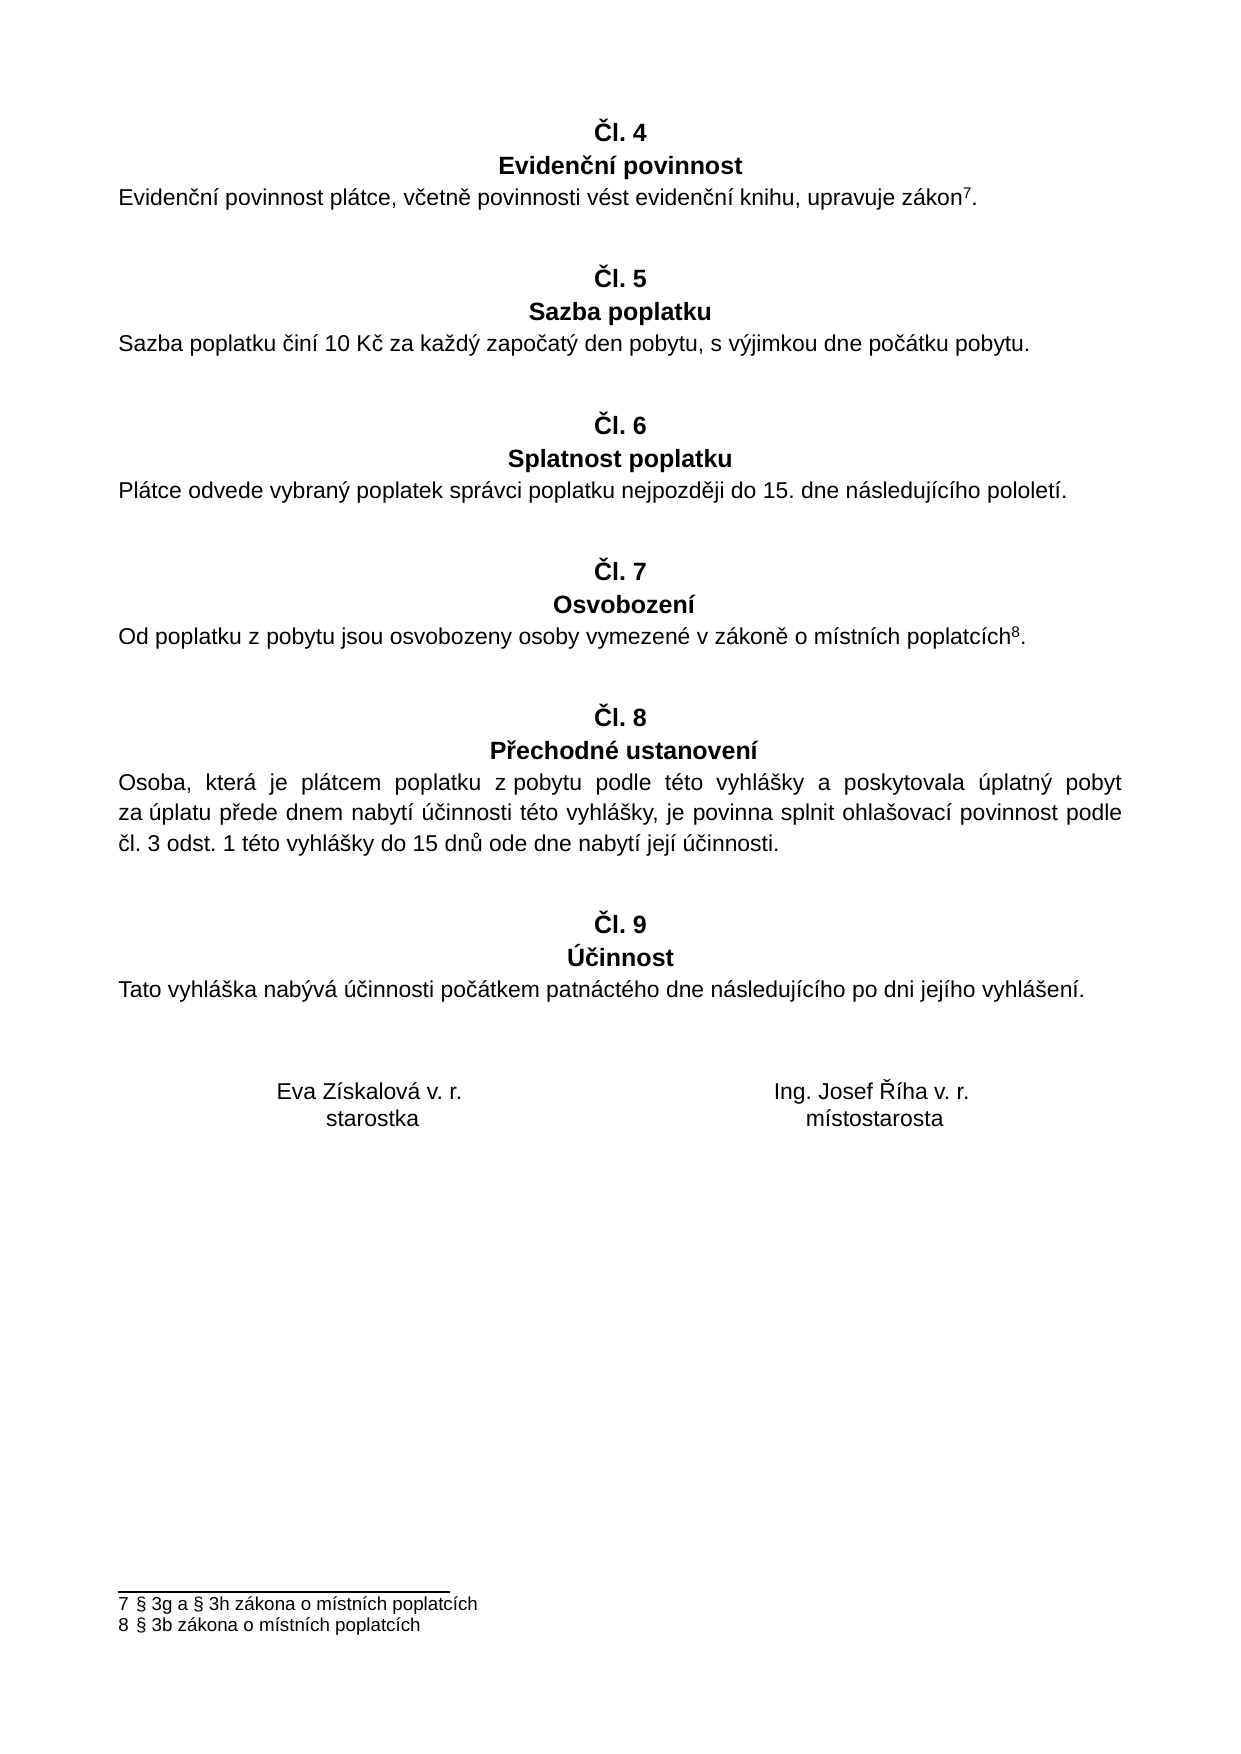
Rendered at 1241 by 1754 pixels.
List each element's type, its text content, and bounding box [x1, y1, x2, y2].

text Plátce odvede vybraný poplatek správci poplatku nejpozději do 15. dne následujícího pololetí. [118, 477, 1122, 503]
text Osoba, která je plátcem poplatku z pobytu podle této vyhlášky a poskytovala úplatný pobyt za úplatu přede dnem nabytí účinnosti této vyhlášky, je povinna splnit ohlašovací povinnost podle čl. 3 odst. 1 této vyhlášky do 15 dnů ode dne nabytí její účinnosti. [118, 769, 1122, 856]
subtitle Čl. 6 Splatnost poplatku [118, 411, 1122, 472]
subtitle Čl. 8 Přechodné ustanovení [118, 703, 1122, 765]
text Tato vyhláška nabývá účinnosti počátkem patnáctého dne následujícího po dni jejího vyhlášení. [118, 976, 1122, 1002]
table_header Eva Získalová v. r. starostka [118, 1019, 620, 1137]
subtitle Čl. 9 Účinnost [118, 910, 1122, 972]
text Od poplatku z pobytu jsou osvobozeny osoby vymezené v zákoně o místních poplatcích. [118, 623, 1122, 649]
text § 3b zákona o místních poplatcích [118, 1614, 1122, 1635]
subtitle Čl. 4 Evidenční povinnost [118, 118, 1122, 180]
table_cell [620, 1137, 1122, 1255]
text Sazba poplatku činí 10 Kč za každý započatý den pobytu, s výjimkou dne počátku pobytu. [118, 330, 1122, 357]
table_header Ing. Josef Říha v. r. místostarosta [620, 1019, 1122, 1137]
table_cell [118, 1137, 620, 1255]
subtitle Čl. 5 Sazba poplatku [118, 264, 1122, 326]
text § 3g a § 3h zákona o místních poplatcích [118, 1592, 1122, 1614]
text Evidenční povinnost plátce, včetně povinnosti vést evidenční knihu, upravuje zákon. [118, 184, 1122, 211]
subtitle Čl. 7 Osvobození [118, 557, 1122, 619]
